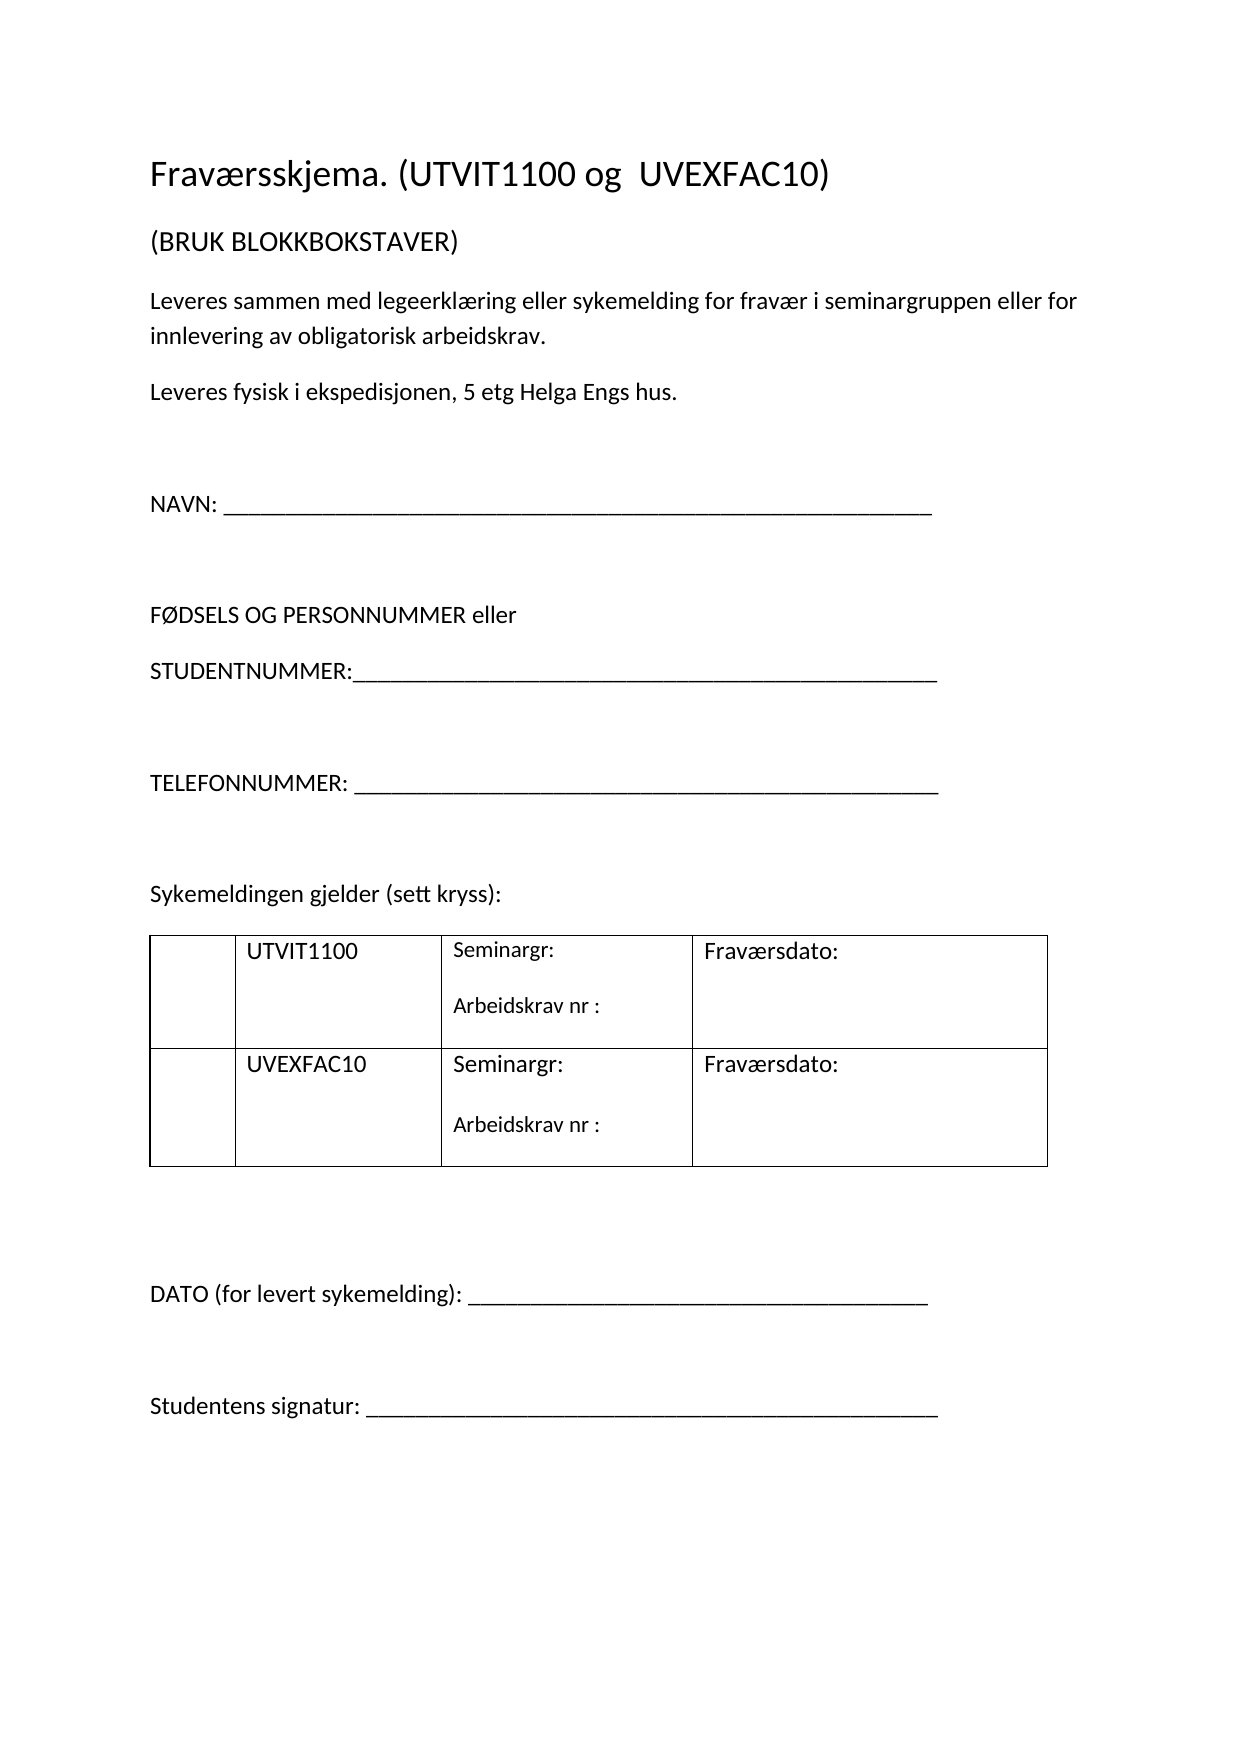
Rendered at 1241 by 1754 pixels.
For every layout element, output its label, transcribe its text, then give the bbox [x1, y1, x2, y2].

table_cell Seminargr: Arbeidskrav nr : [442, 1049, 692, 1166]
text Sykemeldingen gjelder (sett kryss): [150, 879, 1090, 909]
text Studentens signatur: ______________________________________________ [150, 1390, 1090, 1421]
text DATO (for levert sykemelding): _____________________________________ [150, 1278, 1090, 1309]
text NAVN: _________________________________________________________ [150, 488, 1090, 518]
text Fraværsskjema. (UTVIT1100 og UVEXFAC10) [150, 150, 1090, 196]
table_cell [151, 1049, 235, 1166]
text STUDENTNUMMER:_______________________________________________ [150, 655, 1090, 686]
table_header Fraværsdato: [693, 936, 1047, 1048]
text FØDSELS OG PERSONNUMMER eller [150, 599, 1090, 630]
table_cell UVEXFAC10 [236, 1049, 441, 1166]
table_cell Fraværsdato: [693, 1049, 1047, 1166]
text (BRUK BLOKKBOKSTAVER) [150, 223, 1090, 259]
text Leveres fysisk i ekspedisjonen, 5 etg Helga Engs hus. [150, 376, 1090, 407]
text TELEFONNUMMER: _______________________________________________ [150, 767, 1090, 797]
table_header [151, 936, 235, 1048]
text Leveres sammen med legeerklæring eller sykemelding for fravær i seminargruppen eller for innlevering av obligatorisk arbeidskrav. [150, 285, 1090, 351]
table_header UTVIT1100 [236, 936, 441, 1048]
table_header Seminargr: Arbeidskrav nr : [442, 936, 692, 1048]
